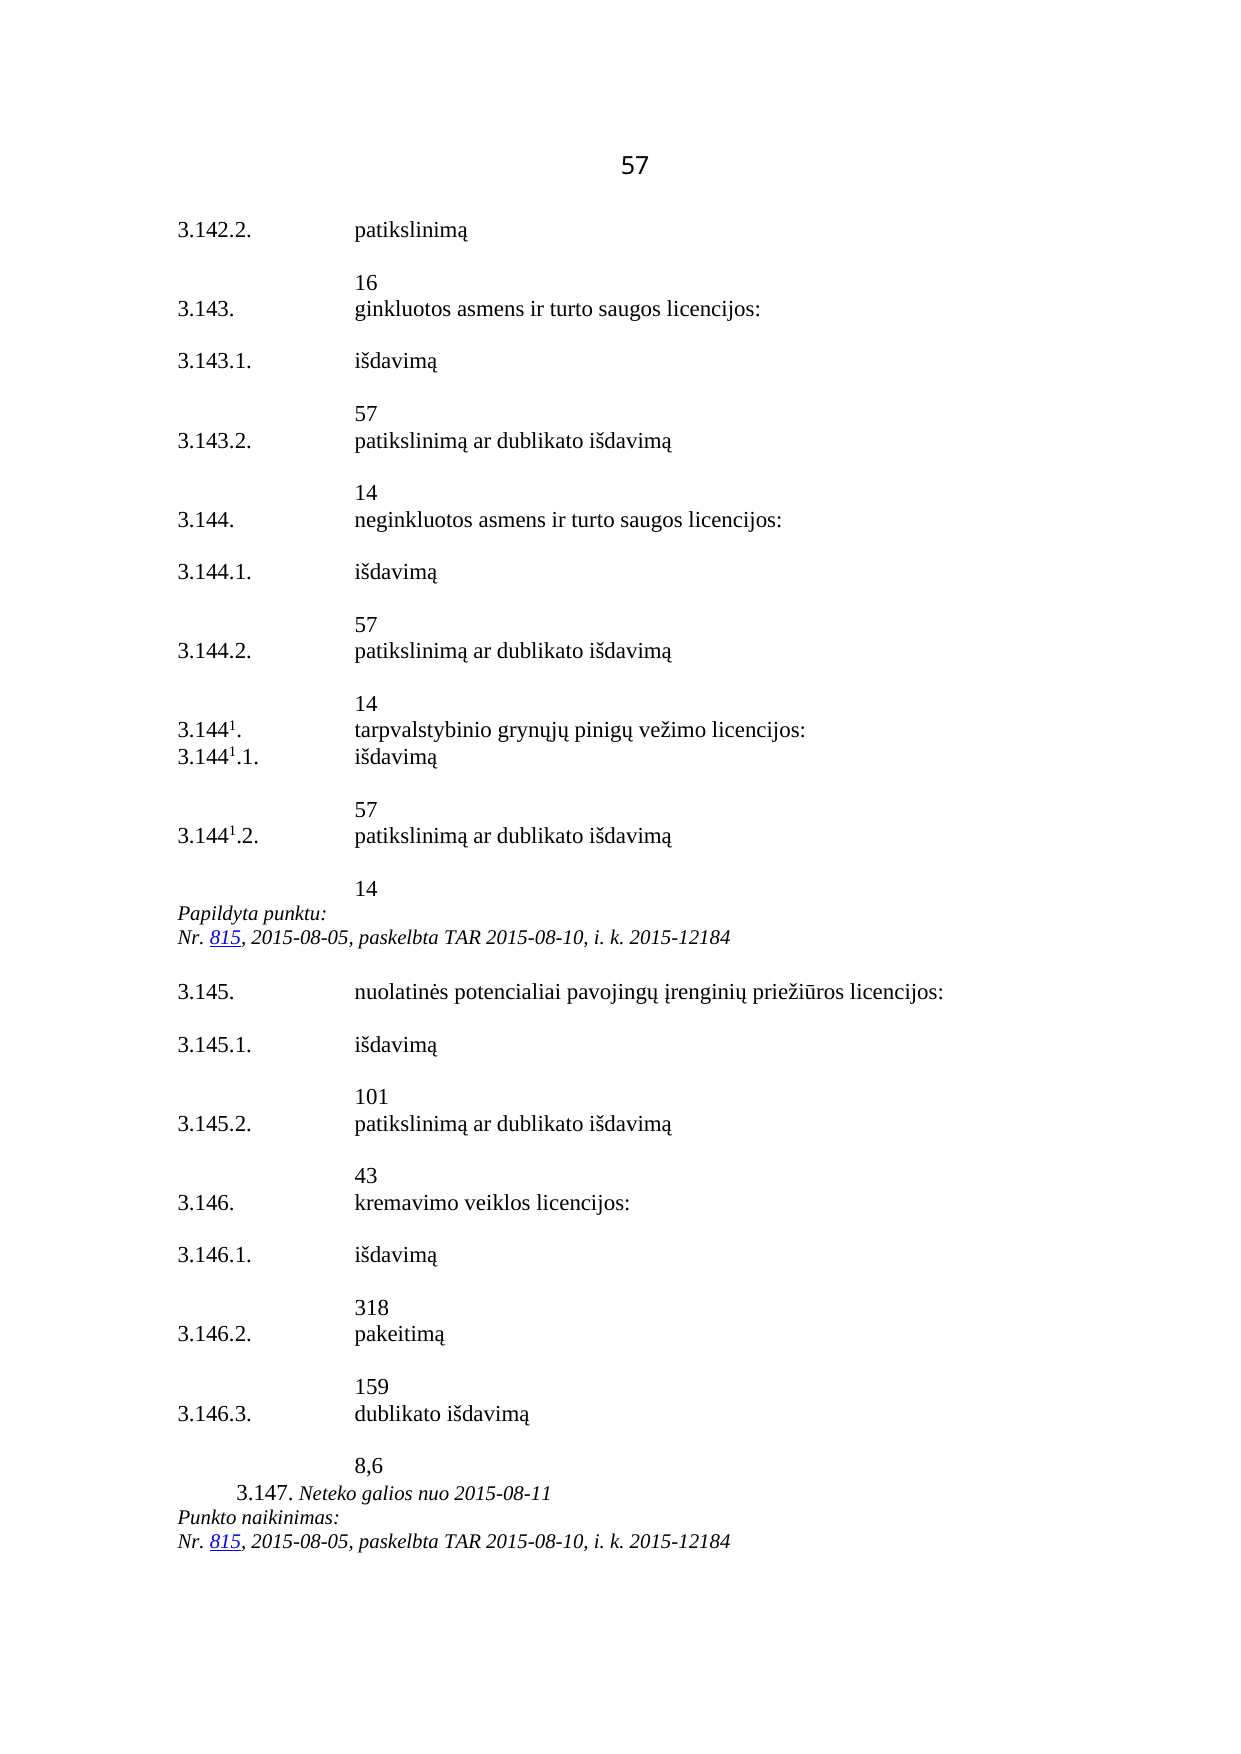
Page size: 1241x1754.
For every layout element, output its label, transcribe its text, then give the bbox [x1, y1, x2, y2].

text Nr. 815, 2015-08-05, paskelbta TAR 2015-08-10, i. k. 2015-12184 [177, 1529, 1093, 1553]
text 3.145.2. patikslinimą ar dublikato išdavimą 43 [177, 1110, 945, 1189]
text 3.1441.1. išdavimą 57 [177, 743, 945, 822]
text 3.145.1. išdavimą 101 [177, 1031, 945, 1110]
text Papildyta punktu: [177, 901, 1093, 925]
text Nr. 815, 2015-08-05, paskelbta TAR 2015-08-10, i. k. 2015-12184 [177, 925, 1093, 949]
text Punkto naikinimas: [177, 1505, 1093, 1529]
text 3.1441. tarpvalstybinio grynųjų pinigų vežimo licencijos: [177, 717, 945, 743]
text 3.143. ginkluotos asmens ir turto saugos licencijos: [177, 295, 945, 348]
text 3.144. neginkluotos asmens ir turto saugos licencijos: [177, 506, 945, 558]
text 3.144.1. išdavimą 57 [177, 558, 945, 637]
text 3.145. nuolatinės potencialiai pavojingų įrenginių priežiūros licencijos: [177, 978, 945, 1031]
text 3.146.2. pakeitimą 159 [177, 1321, 945, 1399]
text 3.143.1. išdavimą 57 [177, 348, 945, 427]
text 3.142.2. patikslinimą 16 [177, 216, 945, 295]
text 3.146.1. išdavimą 318 [177, 1241, 945, 1321]
text 3.144.2. patikslinimą ar dublikato išdavimą 14 [177, 637, 945, 717]
text 3.146. kremavimo veiklos licencijos: [177, 1189, 945, 1241]
text 3.143.2. patikslinimą ar dublikato išdavimą 14 [177, 427, 945, 506]
text 3.146.3. dublikato išdavimą 8,6 [177, 1399, 945, 1479]
text 3.147. Neteko galios nuo 2015-08-11 [177, 1479, 1093, 1505]
text 3.1441.2. patikslinimą ar dublikato išdavimą 14 [177, 822, 945, 901]
